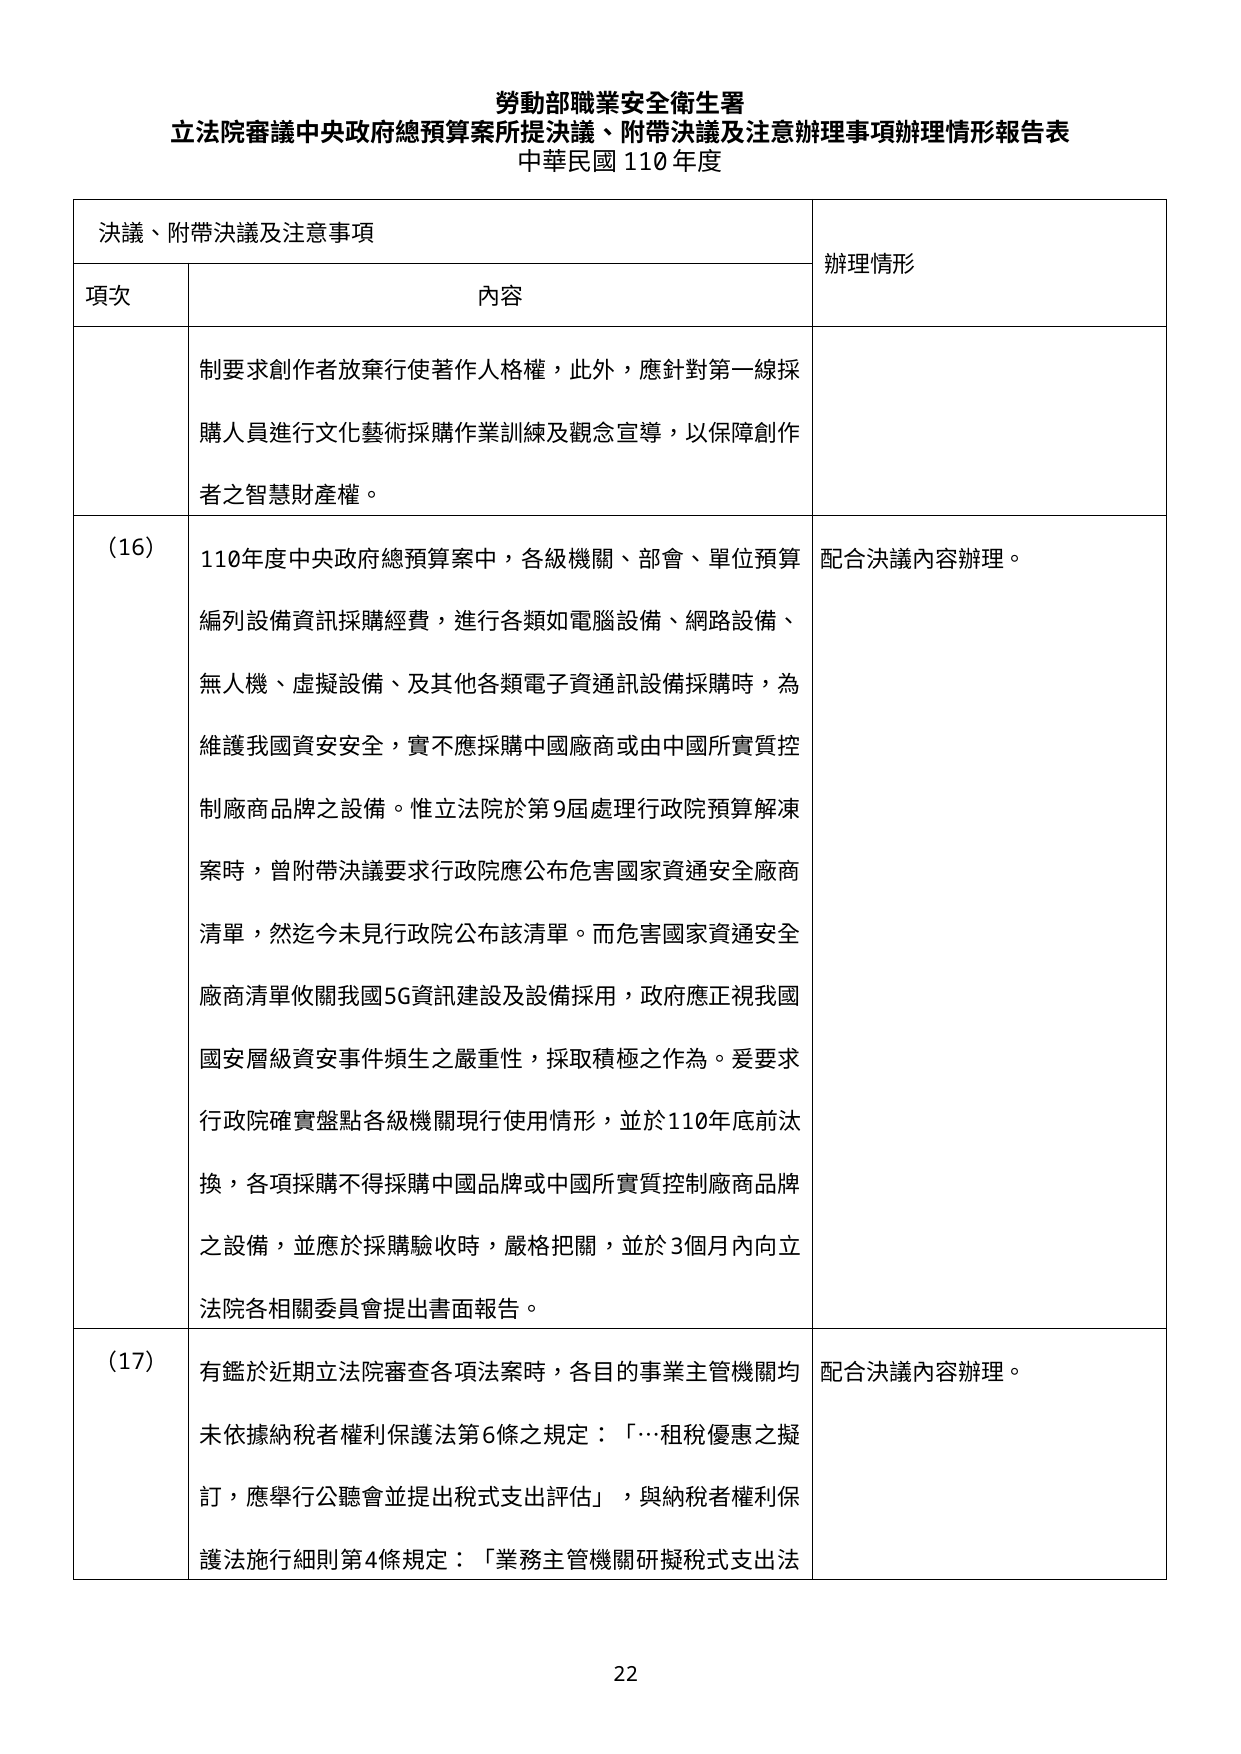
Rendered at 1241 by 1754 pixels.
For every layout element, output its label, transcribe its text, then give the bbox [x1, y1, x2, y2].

table_cell 內容 [189, 264, 812, 326]
table_cell 配合決議內容辦理。 [813, 516, 1166, 1328]
table_header 辦理情形 [813, 200, 1166, 326]
table_cell 110年度中央政府總預算案中，各級機關、部會、單位預算編列設備資訊採購經費，進行各類如電腦設備、網路設備、無人機、虛擬設備、及其他各類電子資通訊設備採購時，為維護我國資安安全，實不應採購中國廠商或由中國所實質控制廠商品牌之設備。惟立法院於第9屆處理行政院預算解凍案時，曾附帶決議要求行政院應公布危害國家資通安全廠商清單，然迄今未見行政院公布該清單。而危害國家資通安全廠商清單攸關我國5G資訊建設及設備採用，政府應正視我國國安層級資安事件頻生之嚴重性，採取積極之作為。爰要求行政院確實盤點各級機關現行使用情形，並於110年底前汰換，各項採購不得採購中國品牌或中國所實質控制廠商品牌之設備，並應於採購驗收時，嚴格把關，並於3個月內向立法院各相關委員會提出書面報告。 [189, 516, 812, 1328]
table_cell 配合決議內容辦理。 [813, 1329, 1166, 1579]
table_cell [74, 1329, 188, 1579]
table_cell 項次 [74, 264, 188, 326]
table_cell [74, 327, 188, 514]
table_header 決議、附帶決議及注意事項 [74, 200, 812, 262]
table_cell 有鑑於近期立法院審查各項法案時，各目的事業主管機關均未依據納稅者權利保護法第6條之規定：「…租稅優惠之擬訂，應舉行公聽會並提出稅式支出評估」，與納稅者權利保護法施行細則第4條規定：「業務主管機關研擬稅式支出法 [189, 1329, 812, 1579]
table_cell 制要求創作者放棄行使著作人格權，此外，應針對第一線採購人員進行文化藝術採購作業訓練及觀念宣導，以保障創作者之智慧財產權。 [189, 327, 812, 514]
table_cell [813, 327, 1166, 514]
table_cell [74, 516, 188, 1328]
